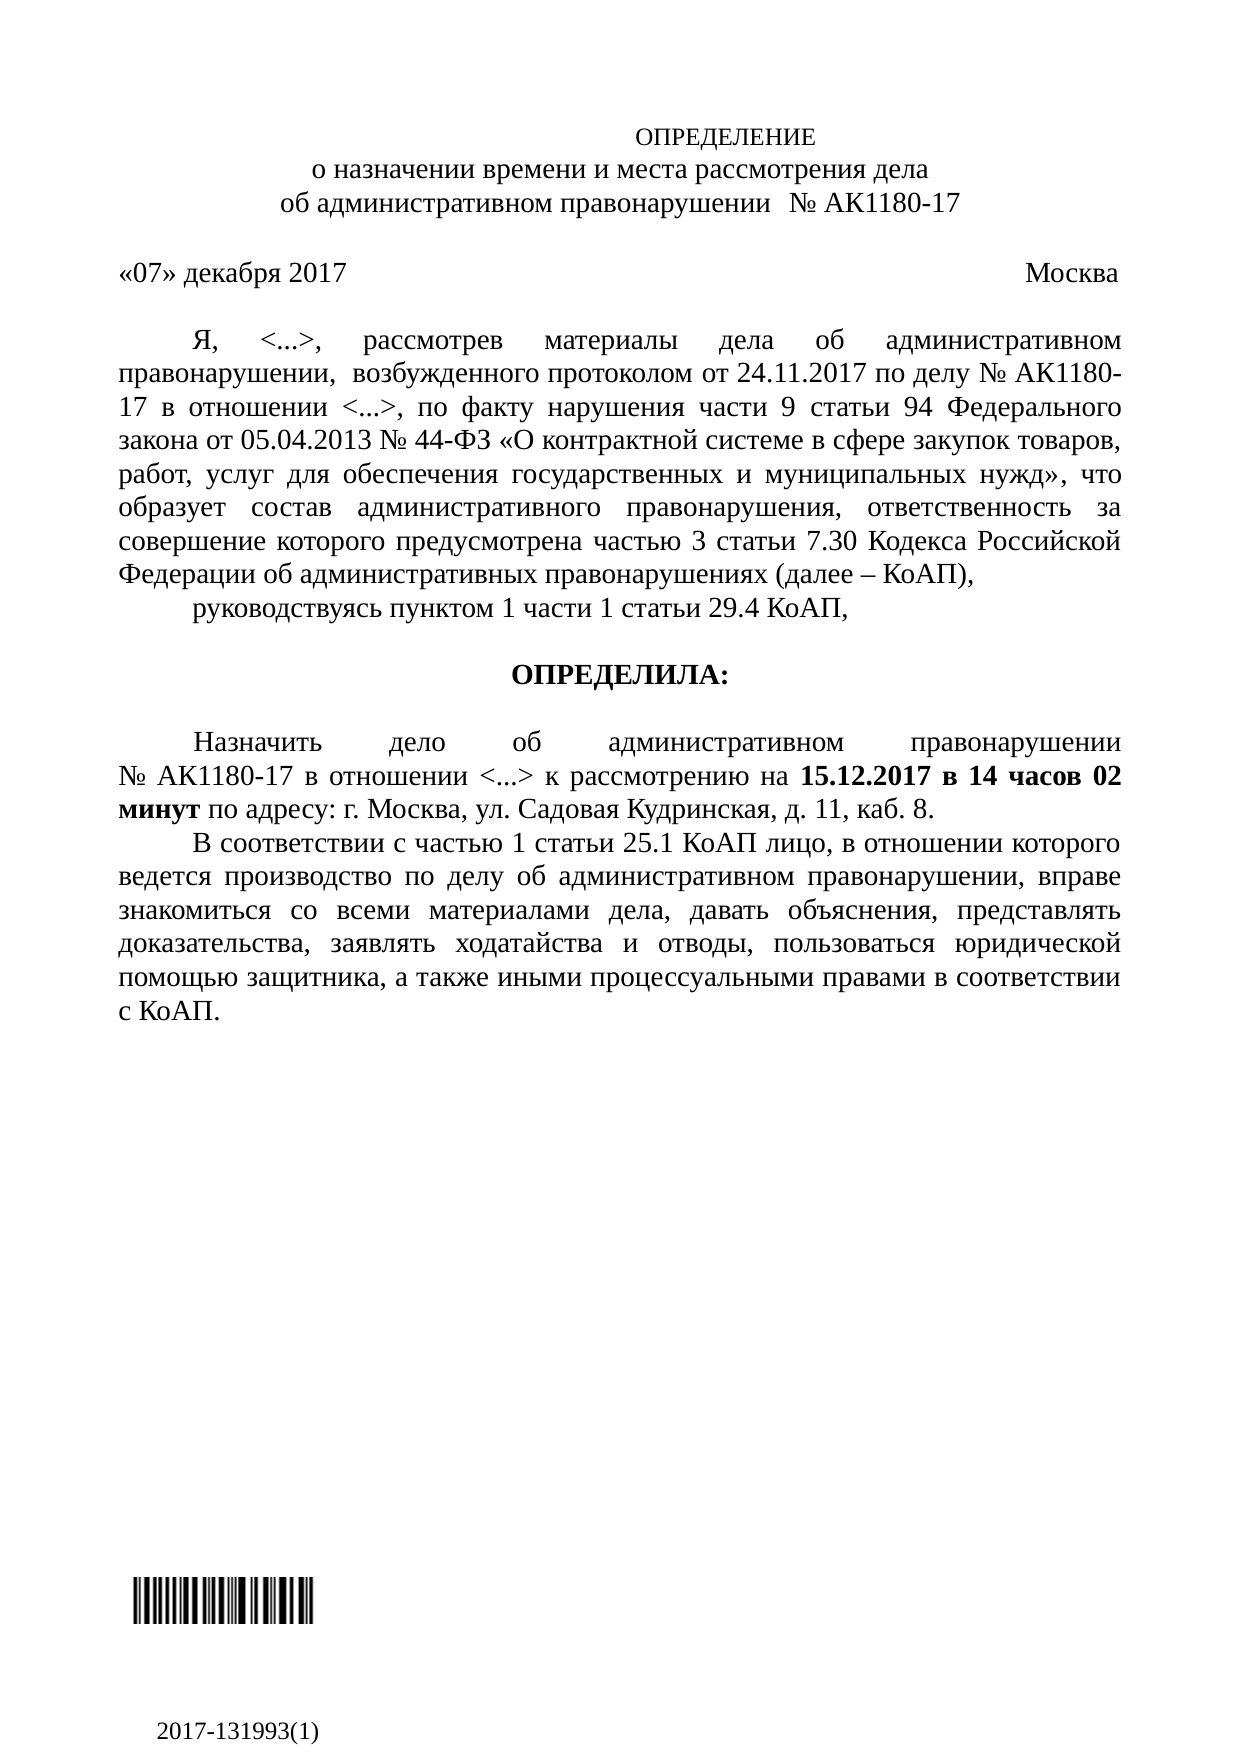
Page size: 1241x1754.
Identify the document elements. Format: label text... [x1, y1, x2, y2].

text Я, <...>, рассмотрев материалы дела об административном правонарушении, возбужденного протоколом от 24.11.2017 по делу № АК1180-17 в отношении <...>, по факту нарушения части 9 статьи 94 Федерального закона от 05.04.2013 № 44-ФЗ «О контрактной системе в сфере закупок товаров, работ, услуг для обеспечения государственных и муниципальных нужд», что образует состав административного правонарушения, ответственность за совершение которого предусмотрена частью 3 статьи 7.30 Кодекса Российской Федерации об административных правонарушениях (далее – КоАП), [118, 322, 1122, 590]
text Назначить дело об административном правонарушении № АК1180-17 в отношении <...> к рассмотрению на 15.12.2017 в 14 часов 02 минут по адресу: г. Москва, ул. Садовая Кудринская, д. 11, каб. 8. [118, 724, 1122, 825]
text о назначении времени и места рассмотрения дела [118, 152, 1122, 185]
text В соответствии с частью 1 статьи 25.1 КоАП лицо, в отношении которого ведется производство по делу об административном правонарушении, вправе знакомиться со всеми материалами дела, давать объяснения, представлять доказательства, заявлять ходатайства и отводы, пользоваться юридической помощью защитника, а также иными процессуальными правами в соответствии с КоАП. [118, 825, 1122, 1026]
text ОПРЕДЕЛИЛА: [118, 657, 1122, 691]
text руководствуясь пунктом 1 части 1 статьи 29.4 КоАП, [118, 590, 1122, 624]
text об административном правонарушении № АК1180-17 [118, 185, 1122, 221]
text ОПРЕДЕЛЕНИЕ [118, 118, 1122, 152]
text «07» декабря 2017 Москва [118, 255, 1122, 288]
picture [118, 1577, 331, 1624]
